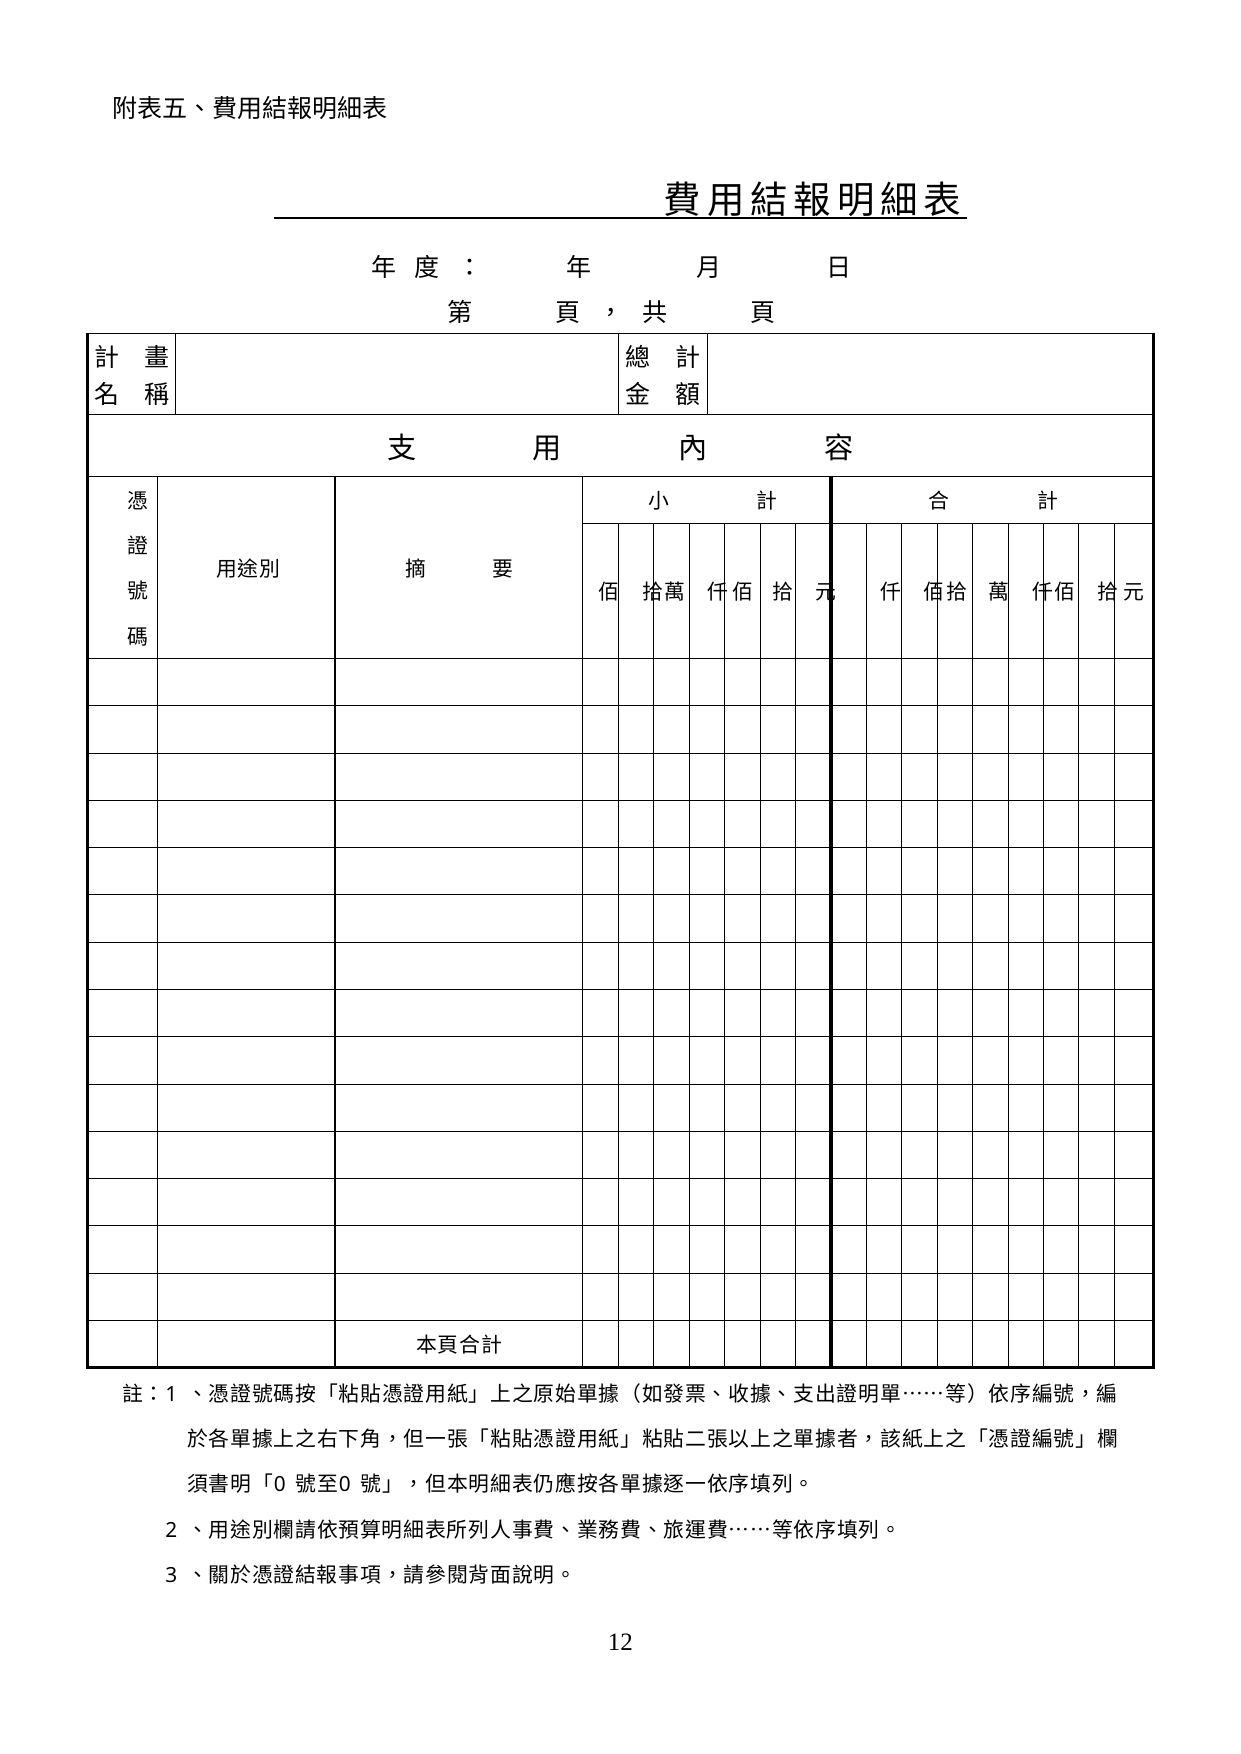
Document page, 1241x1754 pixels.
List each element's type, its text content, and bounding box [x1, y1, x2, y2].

table_cell [89, 848, 157, 894]
table_cell [1044, 801, 1078, 847]
table_cell [867, 943, 901, 989]
table_cell [938, 1179, 972, 1225]
table_cell [654, 1037, 689, 1083]
table_cell [89, 1274, 157, 1320]
table_cell [583, 801, 618, 847]
table_cell 合 計 [833, 477, 1152, 523]
table_cell [867, 1321, 901, 1366]
table_cell [158, 848, 334, 894]
table_cell [833, 1321, 866, 1366]
table_cell [1009, 1037, 1043, 1083]
table_cell [583, 1085, 618, 1131]
table_cell [833, 943, 866, 989]
table_cell [89, 801, 157, 847]
table_cell [583, 943, 618, 989]
table_cell [583, 1132, 618, 1178]
table_cell [158, 943, 334, 989]
table_cell [89, 943, 157, 989]
table_cell [938, 848, 972, 894]
table_cell [1079, 1226, 1114, 1273]
table_cell [1079, 659, 1114, 705]
table_cell [833, 524, 866, 658]
table_cell [973, 1321, 1008, 1366]
table_cell [725, 1321, 760, 1366]
table_cell [833, 1274, 866, 1320]
table_cell [796, 1274, 829, 1320]
table_cell [761, 1037, 795, 1083]
table_cell [336, 1085, 582, 1131]
table_cell [796, 754, 829, 800]
table_cell [336, 895, 582, 942]
table_cell [1115, 754, 1152, 800]
table_cell [761, 1226, 795, 1273]
table_cell [583, 1179, 618, 1225]
table_cell [583, 1226, 618, 1273]
table_cell [902, 1037, 937, 1083]
table_cell [902, 895, 937, 942]
table_cell [1044, 1321, 1078, 1366]
table_cell [583, 1321, 618, 1366]
table_cell [1044, 659, 1078, 705]
table_cell [761, 1085, 795, 1131]
table_cell [619, 754, 653, 800]
table_cell [619, 1226, 653, 1273]
table_cell [619, 1132, 653, 1178]
table_cell [902, 1321, 937, 1366]
table_cell [89, 1321, 157, 1366]
table_cell [833, 1085, 866, 1131]
table_cell [1115, 1226, 1152, 1273]
table_cell [761, 990, 795, 1036]
table_cell [158, 1274, 334, 1320]
table_header [708, 334, 1152, 414]
table_cell [1044, 943, 1078, 989]
table_cell [902, 754, 937, 800]
table_cell 拾 [938, 524, 972, 658]
table_cell [796, 848, 829, 894]
table_cell [973, 706, 1008, 752]
table_cell 拾 [1079, 524, 1114, 658]
table_cell [158, 1037, 334, 1083]
table_cell [796, 990, 829, 1036]
table_cell [796, 706, 829, 752]
table_cell [1115, 1085, 1152, 1131]
table_cell [89, 990, 157, 1036]
table_cell [1115, 1274, 1152, 1320]
table_cell [1009, 1274, 1043, 1320]
table_cell [761, 1179, 795, 1225]
table_cell 佰 [902, 524, 937, 658]
table_cell [654, 1226, 689, 1273]
table_cell [902, 1179, 937, 1225]
table_cell [158, 1085, 334, 1131]
table_cell [1044, 1037, 1078, 1083]
table_cell [1044, 1226, 1078, 1273]
table_cell [833, 801, 866, 847]
table_cell [796, 1085, 829, 1131]
table_cell [867, 659, 901, 705]
table_cell 拾 [619, 524, 653, 658]
table_cell [619, 706, 653, 752]
table_cell [867, 990, 901, 1036]
table_cell [1079, 801, 1114, 847]
table_cell [158, 1179, 334, 1225]
table_cell 拾 [761, 524, 795, 658]
table_cell [690, 1132, 724, 1178]
table_cell [1079, 706, 1114, 752]
table_cell [1079, 895, 1114, 942]
table_cell [725, 801, 760, 847]
table_cell [1079, 754, 1114, 800]
table_cell [336, 990, 582, 1036]
table_cell [690, 1037, 724, 1083]
table_cell [796, 1132, 829, 1178]
table_cell [690, 801, 724, 847]
table_cell [902, 1274, 937, 1320]
table_cell 萬 [654, 524, 689, 658]
table_cell [690, 943, 724, 989]
table_cell [619, 943, 653, 989]
table_cell [158, 706, 334, 752]
table_cell [1009, 706, 1043, 752]
table_cell [761, 1321, 795, 1366]
table_cell [938, 1226, 972, 1273]
table_cell [761, 659, 795, 705]
table_cell [938, 754, 972, 800]
table_cell [619, 848, 653, 894]
table_cell [867, 1179, 901, 1225]
table_cell 佰 [1044, 524, 1078, 658]
table_cell [1009, 1132, 1043, 1178]
table_cell 用途別 [158, 477, 334, 658]
table_cell [1044, 1274, 1078, 1320]
table_cell 小 計 [583, 477, 829, 523]
table_cell [833, 1132, 866, 1178]
table_cell [796, 1037, 829, 1083]
table_cell [1079, 990, 1114, 1036]
table_cell 本頁合計 [336, 1321, 582, 1366]
table_cell [973, 943, 1008, 989]
table_cell [1044, 1085, 1078, 1131]
table_cell [336, 1274, 582, 1320]
table_cell [902, 943, 937, 989]
table_cell 仟 [1009, 524, 1043, 658]
table_cell [833, 1037, 866, 1083]
table_cell [89, 1179, 157, 1225]
table_cell [1009, 754, 1043, 800]
table_cell [619, 801, 653, 847]
table_cell [796, 1226, 829, 1273]
table_cell [833, 895, 866, 942]
table_cell [1115, 943, 1152, 989]
table_cell [973, 1132, 1008, 1178]
table_cell [1009, 659, 1043, 705]
table_cell [336, 848, 582, 894]
table_cell [690, 848, 724, 894]
table_cell [761, 848, 795, 894]
table_cell [1079, 1179, 1114, 1225]
table_cell 佰 [583, 524, 618, 658]
table_cell [725, 1179, 760, 1225]
table_cell [867, 1085, 901, 1131]
table_cell [690, 754, 724, 800]
table_cell [690, 706, 724, 752]
table_cell [725, 659, 760, 705]
table_cell [833, 990, 866, 1036]
table_cell [583, 848, 618, 894]
table_cell [833, 754, 866, 800]
table_cell [1079, 848, 1114, 894]
table_cell [902, 990, 937, 1036]
table_cell [796, 1179, 829, 1225]
table_cell [761, 1274, 795, 1320]
table_cell [761, 754, 795, 800]
table_cell [619, 659, 653, 705]
table_cell [89, 1085, 157, 1131]
table_cell [583, 990, 618, 1036]
table_cell [1044, 848, 1078, 894]
table_cell [654, 1179, 689, 1225]
table_cell [336, 659, 582, 705]
table_cell [1079, 943, 1114, 989]
table_cell [1009, 990, 1043, 1036]
table_cell [725, 1037, 760, 1083]
table_cell [938, 943, 972, 989]
table_cell [619, 990, 653, 1036]
table_cell [158, 1132, 334, 1178]
table_cell [1009, 1179, 1043, 1225]
table_cell [973, 1037, 1008, 1083]
table_cell [938, 659, 972, 705]
table_cell [654, 943, 689, 989]
table_cell [1044, 1179, 1078, 1225]
table_cell [89, 895, 157, 942]
table_cell [1115, 801, 1152, 847]
table_cell [1009, 895, 1043, 942]
table_cell 元 [796, 524, 829, 658]
table_cell [867, 754, 901, 800]
table_cell [1009, 1321, 1043, 1366]
table_cell [1079, 1037, 1114, 1083]
table_cell [973, 801, 1008, 847]
table_cell [867, 895, 901, 942]
table_cell [725, 848, 760, 894]
table_cell [973, 1226, 1008, 1273]
table_cell [973, 1085, 1008, 1131]
table_cell [1009, 1085, 1043, 1131]
table_cell [725, 1085, 760, 1131]
table_cell [336, 801, 582, 847]
table_cell [654, 848, 689, 894]
table_cell [761, 1132, 795, 1178]
table_cell [1044, 990, 1078, 1036]
table_cell 摘 要 [336, 477, 582, 658]
table_cell [938, 1274, 972, 1320]
table_cell [902, 659, 937, 705]
table_header 總 計金 額 [619, 334, 707, 414]
table_cell [1079, 1132, 1114, 1178]
table_cell [654, 706, 689, 752]
table_cell [833, 1226, 866, 1273]
table_header 計 畫名 稱 [89, 334, 175, 414]
table_cell [158, 1321, 334, 1366]
table_cell [619, 1321, 653, 1366]
table_cell [654, 1085, 689, 1131]
table_cell [654, 754, 689, 800]
table_cell [867, 706, 901, 752]
table_cell [1044, 895, 1078, 942]
table_cell [833, 848, 866, 894]
table_cell [938, 1321, 972, 1366]
table_cell [336, 706, 582, 752]
table_cell [158, 801, 334, 847]
table_cell [1115, 1179, 1152, 1225]
table_cell [1044, 1132, 1078, 1178]
table_cell [1115, 990, 1152, 1036]
table_cell [336, 1037, 582, 1083]
table_cell [158, 659, 334, 705]
table_cell [89, 706, 157, 752]
text 年度： 年 月 日 第 頁，共 頁 [122, 243, 1118, 333]
table_cell [1079, 1085, 1114, 1131]
table_cell [583, 1274, 618, 1320]
table_cell [725, 990, 760, 1036]
table_cell [761, 895, 795, 942]
table_cell [690, 990, 724, 1036]
table_cell 憑證 號碼 [89, 477, 157, 658]
table_cell [1115, 1037, 1152, 1083]
table_cell [902, 848, 937, 894]
text 費用結報明細表 [122, 152, 1118, 243]
table_cell [902, 706, 937, 752]
table_cell [690, 1321, 724, 1366]
table_cell [690, 895, 724, 942]
table_cell [973, 895, 1008, 942]
table_cell [1115, 1132, 1152, 1178]
table_cell [796, 659, 829, 705]
table_cell 萬 [973, 524, 1008, 658]
table_cell [725, 1226, 760, 1273]
text 註：1、憑證號碼按「粘貼憑證用紙」上之原始單據（如發票、收據、支出證明單……等）依序編號，編於各單據上之右下角，但一張「粘貼憑證用紙」粘貼二張以上之單據者，該紙上之「憑證編號」欄須書明「0號至0號」，但本明細表仍應按各單據逐一依序填列。 [122, 1369, 1118, 1505]
table_cell [1009, 848, 1043, 894]
table_cell [654, 801, 689, 847]
table_cell [654, 990, 689, 1036]
table_header [176, 334, 618, 414]
table_cell [336, 943, 582, 989]
table_cell 支 用 內 容 [89, 415, 1152, 476]
table_cell [867, 1226, 901, 1273]
table_cell [583, 895, 618, 942]
table_cell [690, 1085, 724, 1131]
table_cell [1079, 1321, 1114, 1366]
table_cell [902, 1085, 937, 1131]
table_cell 元 [1115, 524, 1152, 658]
table_cell [619, 895, 653, 942]
table_cell [619, 1179, 653, 1225]
table_cell [973, 1179, 1008, 1225]
table_cell [654, 659, 689, 705]
table_cell [336, 754, 582, 800]
table_cell [973, 1274, 1008, 1320]
table_cell [867, 1132, 901, 1178]
table_cell [1044, 706, 1078, 752]
table_cell [902, 1226, 937, 1273]
table_cell [725, 943, 760, 989]
table_cell [690, 659, 724, 705]
table_cell [1009, 1226, 1043, 1273]
table_cell [1009, 801, 1043, 847]
table_cell [833, 706, 866, 752]
table_cell [583, 659, 618, 705]
table_cell [867, 801, 901, 847]
table_cell [867, 1274, 901, 1320]
table_cell [619, 1085, 653, 1131]
table_cell [938, 801, 972, 847]
table_cell [761, 706, 795, 752]
table_cell [619, 1274, 653, 1320]
table_cell [725, 706, 760, 752]
table_cell [1044, 754, 1078, 800]
table_cell [158, 754, 334, 800]
text 3、關於憑證結報事項，請參閱背面說明。 [160, 1551, 1118, 1596]
table_cell [690, 1179, 724, 1225]
table_cell [1115, 848, 1152, 894]
table_cell [938, 990, 972, 1036]
table_cell [725, 895, 760, 942]
table_cell 仟 [867, 524, 901, 658]
table_cell [654, 1274, 689, 1320]
table_cell [158, 1226, 334, 1273]
table_cell [725, 754, 760, 800]
table_cell [583, 706, 618, 752]
table_cell [654, 895, 689, 942]
table_cell [833, 659, 866, 705]
table_cell [1009, 943, 1043, 989]
table_cell [1115, 659, 1152, 705]
table_cell [973, 990, 1008, 1036]
table_cell [761, 943, 795, 989]
table_cell [973, 848, 1008, 894]
table_cell [938, 1085, 972, 1131]
table_cell [336, 1132, 582, 1178]
table_cell [158, 990, 334, 1036]
table_cell [796, 895, 829, 942]
table_cell [654, 1132, 689, 1178]
table_cell [867, 1037, 901, 1083]
table_cell [583, 754, 618, 800]
table_cell [89, 1037, 157, 1083]
table_cell [89, 754, 157, 800]
table_cell [1115, 1321, 1152, 1366]
table_cell [654, 1321, 689, 1366]
table_cell [619, 1037, 653, 1083]
table_cell [867, 848, 901, 894]
table_cell [973, 754, 1008, 800]
table_cell [796, 1321, 829, 1366]
table_cell [938, 1037, 972, 1083]
table_cell [725, 1274, 760, 1320]
table_cell [938, 706, 972, 752]
table_cell 仟 [690, 524, 724, 658]
table_cell [1115, 895, 1152, 942]
table_cell [583, 1037, 618, 1083]
table_cell [1115, 706, 1152, 752]
table_cell [761, 801, 795, 847]
table_cell [336, 1179, 582, 1225]
table_cell [973, 659, 1008, 705]
table_cell [89, 1226, 157, 1273]
text 2、用途別欄請依預算明細表所列人事費、業務費、旅運費……等依序填列。 [160, 1505, 1118, 1551]
table_cell [89, 1132, 157, 1178]
table_cell [158, 895, 334, 942]
table_cell 佰 [725, 524, 760, 658]
table_cell [902, 1132, 937, 1178]
table_cell [89, 659, 157, 705]
table_cell [796, 943, 829, 989]
table_cell [902, 801, 937, 847]
table_cell [938, 1132, 972, 1178]
table_cell [690, 1274, 724, 1320]
table_cell [833, 1179, 866, 1225]
table_cell [938, 895, 972, 942]
table_cell [336, 1226, 582, 1273]
table_cell [725, 1132, 760, 1178]
table_cell [690, 1226, 724, 1273]
table_cell [1079, 1274, 1114, 1320]
table_cell [796, 801, 829, 847]
